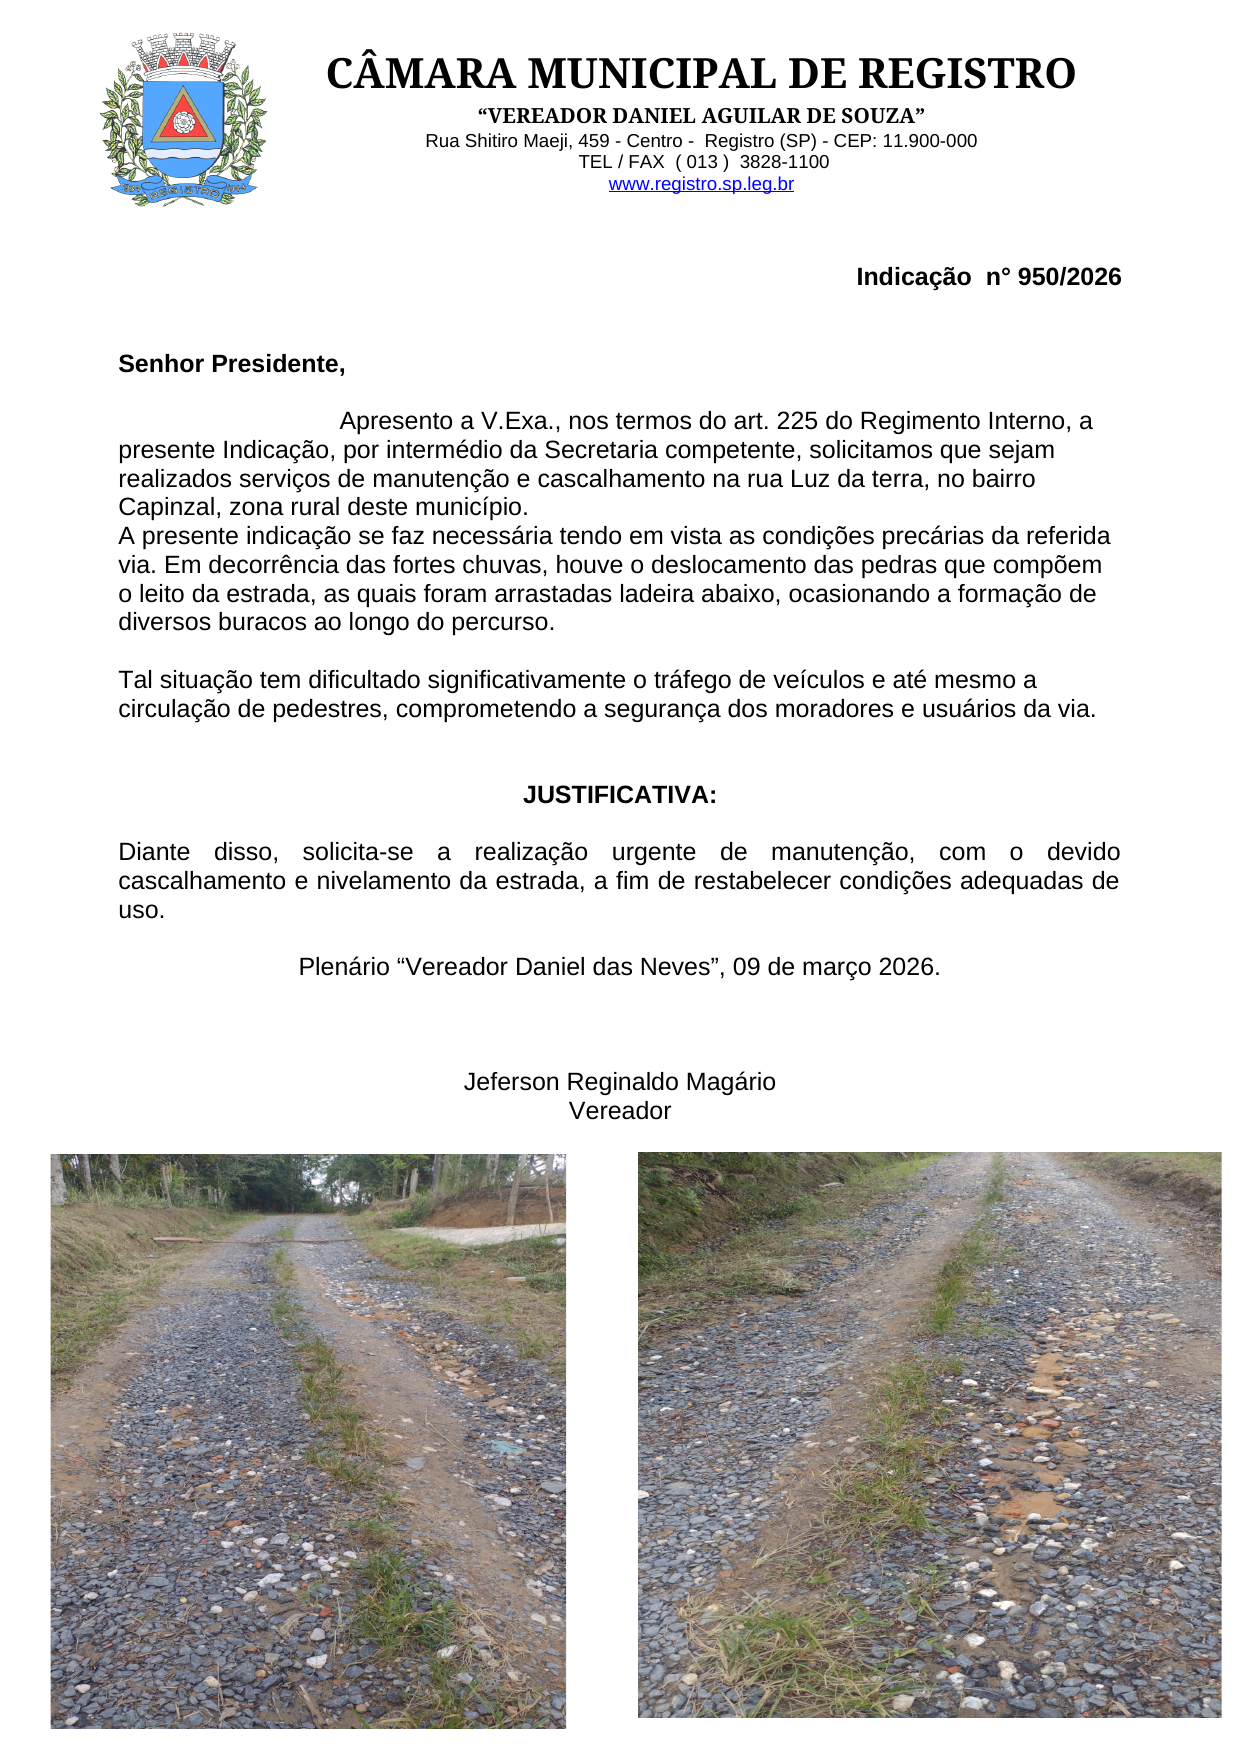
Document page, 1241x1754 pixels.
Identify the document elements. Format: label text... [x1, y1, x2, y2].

text Jeferson Reginaldo Magário [118, 1067, 1122, 1096]
text JUSTIFICATIVA: [118, 780, 1122, 808]
picture [50, 1154, 567, 1729]
text Indicação n° 950/2026 [118, 262, 1122, 291]
text Diante disso, solicita-se a realização urgente de manutenção, com o devido cascalhamento e nivelamento da estrada, a fim de restabelecer condições adequadas de uso. [118, 837, 1122, 923]
text Apresento a V.Exa., nos termos do art. 225 do Regimento Interno, a presente Indicação, por intermédio da Secretaria competente, solicitamos que sejam realizados serviços de manutenção e cascalhamento na rua Luz da terra, no bairro Capinzal, zona rural deste município. A presente indicação se faz necessária tendo em vista as condições precárias da referida via. Em decorrência das fortes chuvas, houve o deslocamento das pedras que compõem o leito da estrada, as quais foram arrastadas ladeira abaixo, ocasionando a formação de diversos buracos ao longo do percurso. Tal situação tem dificultado significativamente o tráfego de veículos e até mesmo a circulação de pedestres, comprometendo a segurança dos moradores e usuários da via. [118, 406, 1122, 722]
picture [638, 1152, 1222, 1718]
text Plenário “Vereador Daniel das Neves”, 09 de março 2026. [118, 952, 1122, 981]
text Senhor Presidente, [118, 348, 1122, 377]
text Vereador [118, 1096, 1122, 1125]
